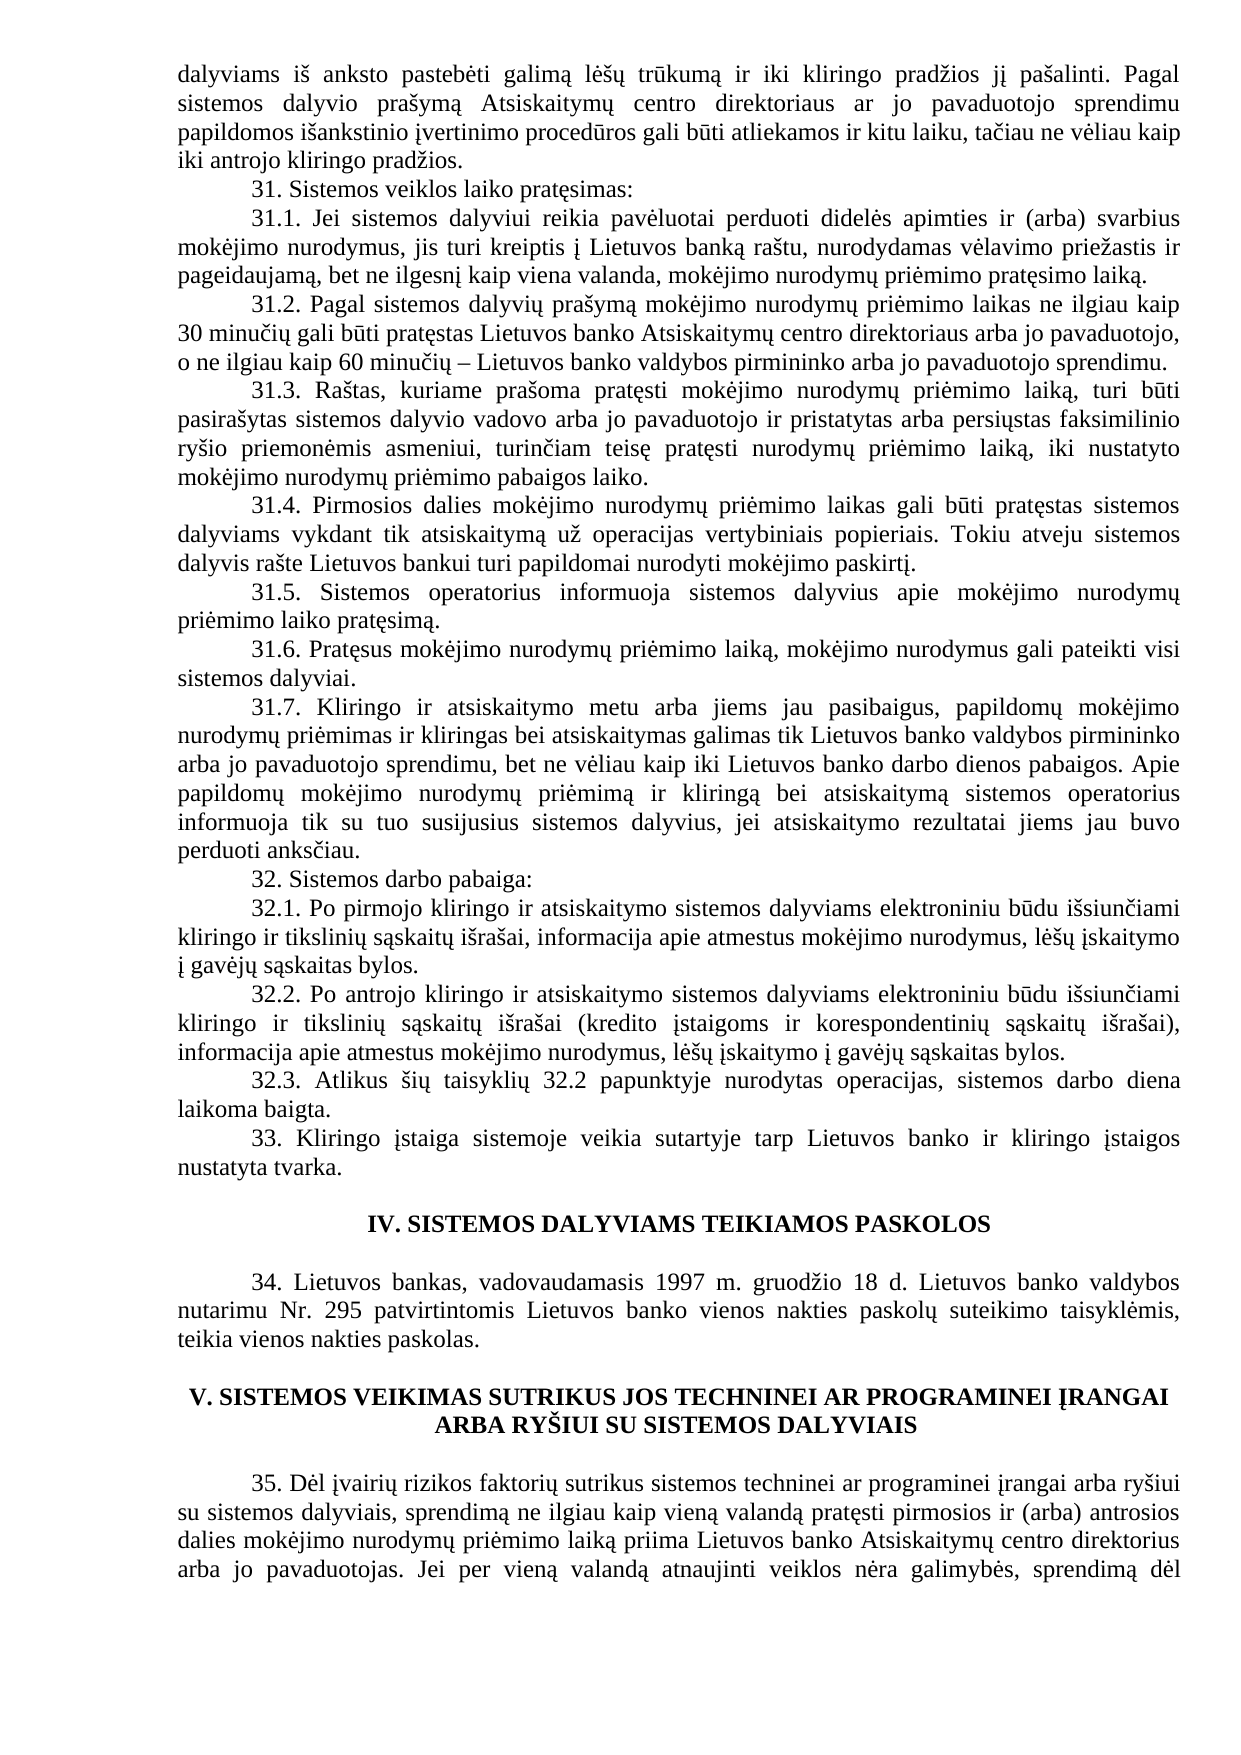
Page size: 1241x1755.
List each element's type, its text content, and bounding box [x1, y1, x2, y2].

text 32.2. Po antrojo kliringo ir atsiskaitymo sistemos dalyviams elektroniniu būdu išsiunčiami kliringo ir tikslinių sąskaitų išrašai (kredito įstaigoms ir korespondentinių sąskaitų išrašai), informacija apie atmestus mokėjimo nurodymus, lėšų įskaitymo į gavėjų sąskaitas bylos. [177, 979, 1181, 1065]
text V. SISTEMOS VEIKIMAS SUTRIKUS JOS TECHNINEI AR PROGRAMINEI ĮRANGAI ARBA RYŠIUI SU SISTEMOS DALYVIAIS [177, 1382, 1181, 1439]
text 31.6. Pratęsus mokėjimo nurodymų priėmimo laiką, mokėjimo nurodymus gali pateikti visi sistemos dalyviai. [177, 634, 1181, 692]
text 34. Lietuvos bankas, vadovaudamasis 1997 m. gruodžio 18 d. Lietuvos banko valdybos nutarimu Nr. 295 patvirtintomis Lietuvos banko vienos nakties paskolų suteikimo taisyklėmis, teikia vienos nakties paskolas. [177, 1267, 1181, 1353]
text 33. Kliringo įstaiga sistemoje veikia sutartyje tarp Lietuvos banko ir kliringo įstaigos nustatyta tvarka. [177, 1123, 1181, 1180]
text 31.4. Pirmosios dalies mokėjimo nurodymų priėmimo laikas gali būti pratęstas sistemos dalyviams vykdant tik atsiskaitymą už operacijas vertybiniais popieriais. Tokiu atveju sistemos dalyvis rašte Lietuvos bankui turi papildomai nurodyti mokėjimo paskirtį. [177, 490, 1181, 577]
text 31.1. Jei sistemos dalyviui reikia pavėluotai perduoti didelės apimties ir (arba) svarbius mokėjimo nurodymus, jis turi kreiptis į Lietuvos banką raštu, nurodydamas vėlavimo priežastis ir pageidaujamą, bet ne ilgesnį kaip viena valanda, mokėjimo nurodymų priėmimo pratęsimo laiką. [177, 203, 1181, 289]
text 35. Dėl įvairių rizikos faktorių sutrikus sistemos techninei ar programinei įrangai arba ryšiui su sistemos dalyviais, sprendimą ne ilgiau kaip vieną valandą pratęsti pirmosios ir (arba) antrosios dalies mokėjimo nurodymų priėmimo laiką priima Lietuvos banko Atsiskaitymų centro direktorius arba jo pavaduotojas. Jei per vieną valandą atnaujinti veiklos nėra galimybės, sprendimą dėl [177, 1468, 1181, 1583]
text 31.5. Sistemos operatorius informuoja sistemos dalyvius apie mokėjimo nurodymų priėmimo laiko pratęsimą. [177, 577, 1181, 634]
text dalyviams iš anksto pastebėti galimą lėšų trūkumą ir iki kliringo pradžios jį pašalinti. Pagal sistemos dalyvio prašymą Atsiskaitymų centro direktoriaus ar jo pavaduotojo sprendimu papildomos išankstinio įvertinimo procedūros gali būti atliekamos ir kitu laiku, tačiau ne vėliau kaip iki antrojo kliringo pradžios. [177, 59, 1181, 174]
text 32. Sistemos darbo pabaiga: [177, 864, 1181, 893]
text 32.3. Atlikus šių taisyklių 32.2 papunktyje nurodytas operacijas, sistemos darbo diena laikoma baigta. [177, 1065, 1181, 1123]
text 31. Sistemos veiklos laiko pratęsimas: [177, 174, 1181, 203]
text 31.3. Raštas, kuriame prašoma pratęsti mokėjimo nurodymų priėmimo laiką, turi būti pasirašytas sistemos dalyvio vadovo arba jo pavaduotojo ir pristatytas arba persiųstas faksimilinio ryšio priemonėmis asmeniui, turinčiam teisę pratęsti nurodymų priėmimo laiką, iki nustatyto mokėjimo nurodymų priėmimo pabaigos laiko. [177, 375, 1181, 490]
text 31.2. Pagal sistemos dalyvių prašymą mokėjimo nurodymų priėmimo laikas ne ilgiau kaip 30 minučių gali būti pratęstas Lietuvos banko Atsiskaitymų centro direktoriaus arba jo pavaduotojo, o ne ilgiau kaip 60 minučių – Lietuvos banko valdybos pirmininko arba jo pavaduotojo sprendimu. [177, 289, 1181, 375]
text IV. Sistemos dalyviAMS teikiamos PASKOLOS [177, 1209, 1181, 1238]
text 31.7. Kliringo ir atsiskaitymo metu arba jiems jau pasibaigus, papildomų mokėjimo nurodymų priėmimas ir kliringas bei atsiskaitymas galimas tik Lietuvos banko valdybos pirmininko arba jo pavaduotojo sprendimu, bet ne vėliau kaip iki Lietuvos banko darbo dienos pabaigos. Apie papildomų mokėjimo nurodymų priėmimą ir kliringą bei atsiskaitymą sistemos operatorius informuoja tik su tuo susijusius sistemos dalyvius, jei atsiskaitymo rezultatai jiems jau buvo perduoti anksčiau. [177, 692, 1181, 864]
text 32.1. Po pirmojo kliringo ir atsiskaitymo sistemos dalyviams elektroniniu būdu išsiunčiami kliringo ir tikslinių sąskaitų išrašai, informacija apie atmestus mokėjimo nurodymus, lėšų įskaitymo į gavėjų sąskaitas bylos. [177, 893, 1181, 979]
